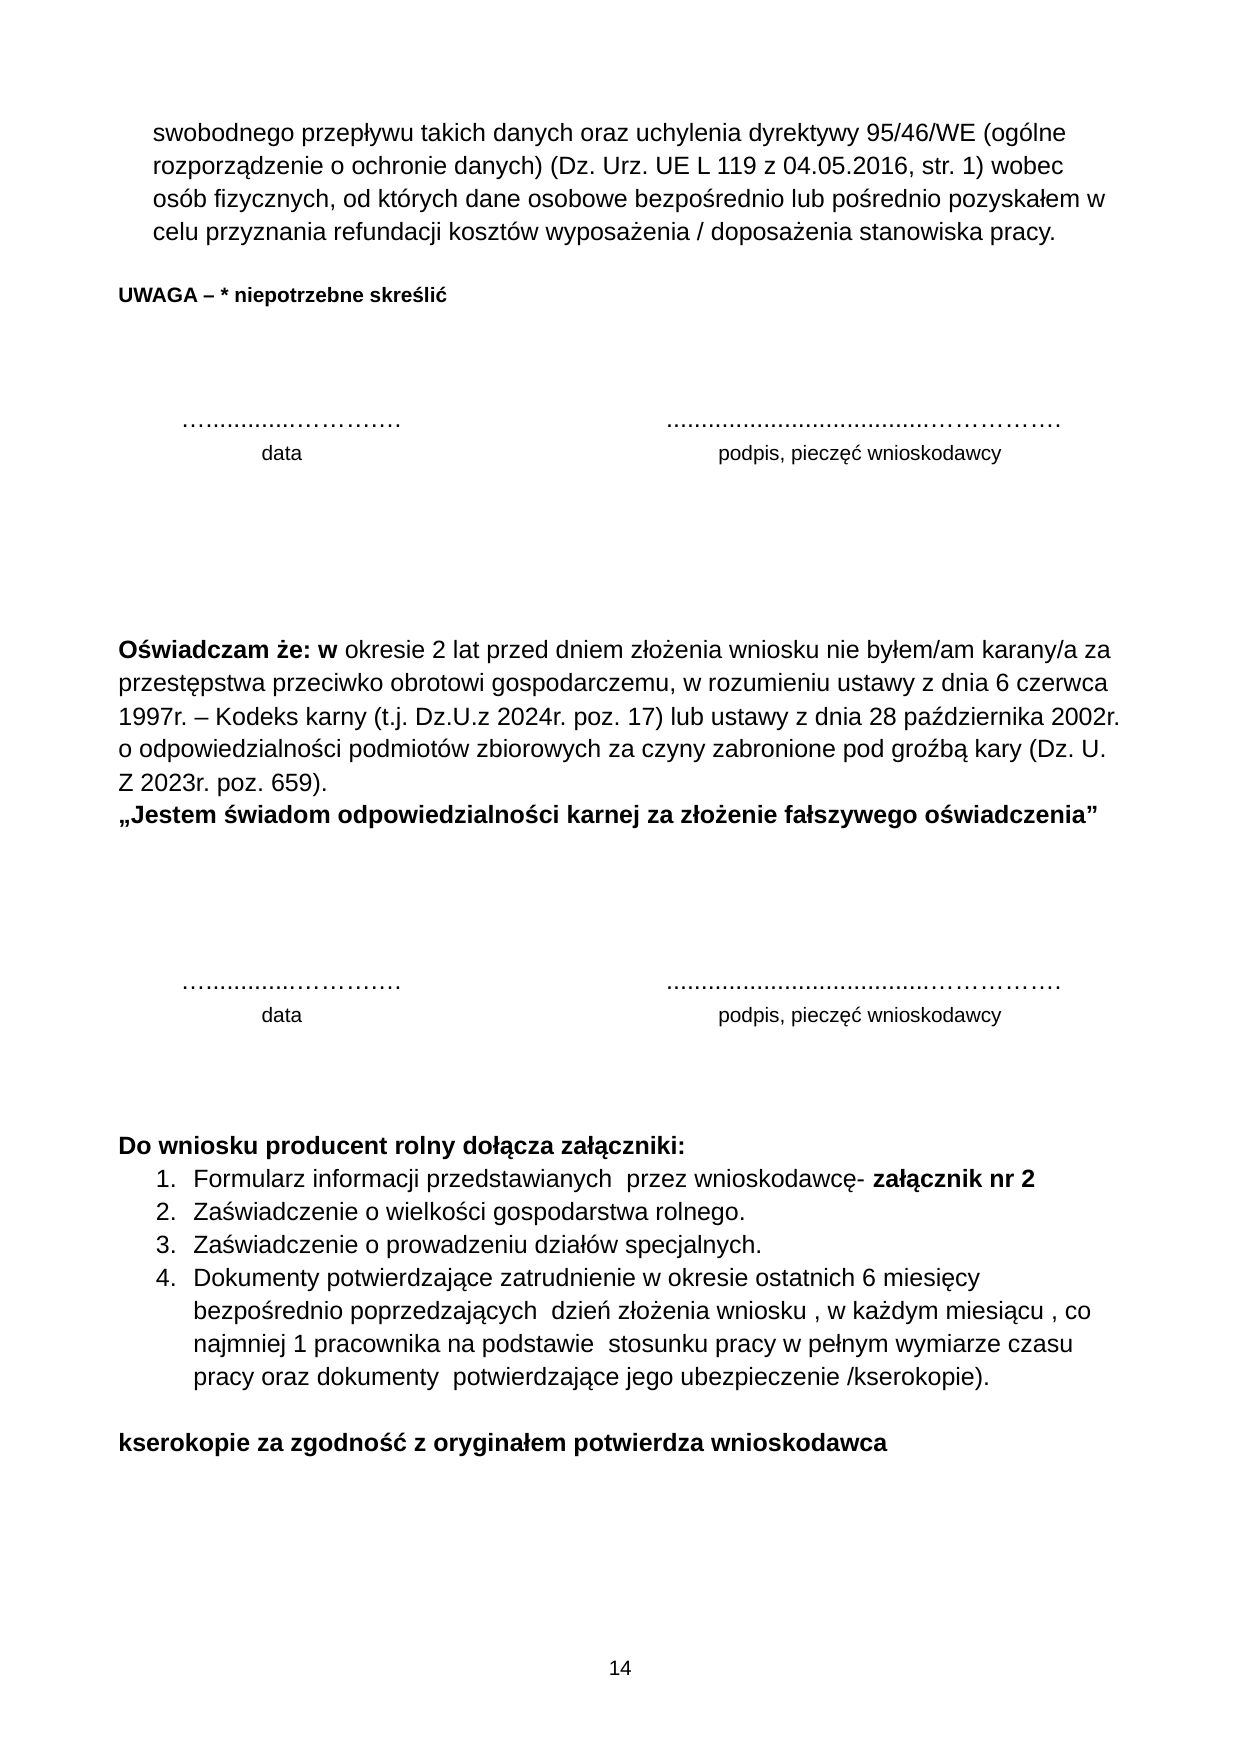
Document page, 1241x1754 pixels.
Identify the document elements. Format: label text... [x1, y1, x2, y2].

text „Jestem świadom odpowiedzialności karnej za złożenie fałszywego oświadczenia” [118, 801, 1122, 829]
text osób fizycznych, od których dane osobowe bezpośrednio lub pośrednio pozyskałem w [118, 184, 1122, 213]
text kserokopie za zgodność z oryginałem potwierdza wnioskodawca [118, 1428, 1122, 1457]
text data podpis, pieczęć wnioskodawcy [118, 437, 1122, 466]
text Do wniosku producent rolny dołącza załączniki: [118, 1131, 1122, 1159]
list Zaświadczenie o wielkości gospodarstwa rolnego. [156, 1197, 1122, 1226]
list Zaświadczenie o prowadzeniu działów specjalnych. [156, 1230, 1122, 1258]
text Oświadczam że: w okresie 2 lat przed dniem złożenia wniosku nie byłem/am karany/a za przestępstwa przeciwko obrotowi gospodarczemu, w rozumieniu ustawy z dnia 6 czerwca 1997r. – Kodeks karny (t.j. Dz.U.z 2024r. poz. 17) lub ustawy z dnia 28 października 2002r. o odpowiedzialności podmiotów zbiorowych za czyny zabronione pod groźbą kary (Dz. U. Z 2023r. poz. 659). [118, 635, 1122, 796]
text celu przyznania refundacji kosztów wyposażenia / doposażenia stanowiska pracy. [118, 217, 1122, 246]
text ….............……….… ......................................……………. [118, 404, 1122, 433]
text rozporządzenie o ochronie danych) (Dz. Urz. UE L 119 z 04.05.2016, str. 1) wobec [118, 151, 1122, 180]
list Formularz informacji przedstawianych przez wnioskodawcę- załącznik nr 2 [156, 1164, 1122, 1192]
text ….............……….… ......................................……………. [118, 966, 1122, 994]
text data podpis, pieczęć wnioskodawcy [118, 999, 1122, 1027]
text UWAGA – * niepotrzebne skreślić [118, 283, 1122, 307]
text swobodnego przepływu takich danych oraz uchylenia dyrektywy 95/46/WE (ogólne [118, 118, 1122, 147]
list Dokumenty potwierdzające zatrudnienie w okresie ostatnich 6 miesięcy bezpośrednio poprzedzających dzień złożenia wniosku , w każdym miesiącu , co najmniej 1 pracownika na podstawie stosunku pracy w pełnym wymiarze czasu pracy oraz dokumenty potwierdzające jego ubezpieczenie /kserokopie). [156, 1263, 1122, 1391]
